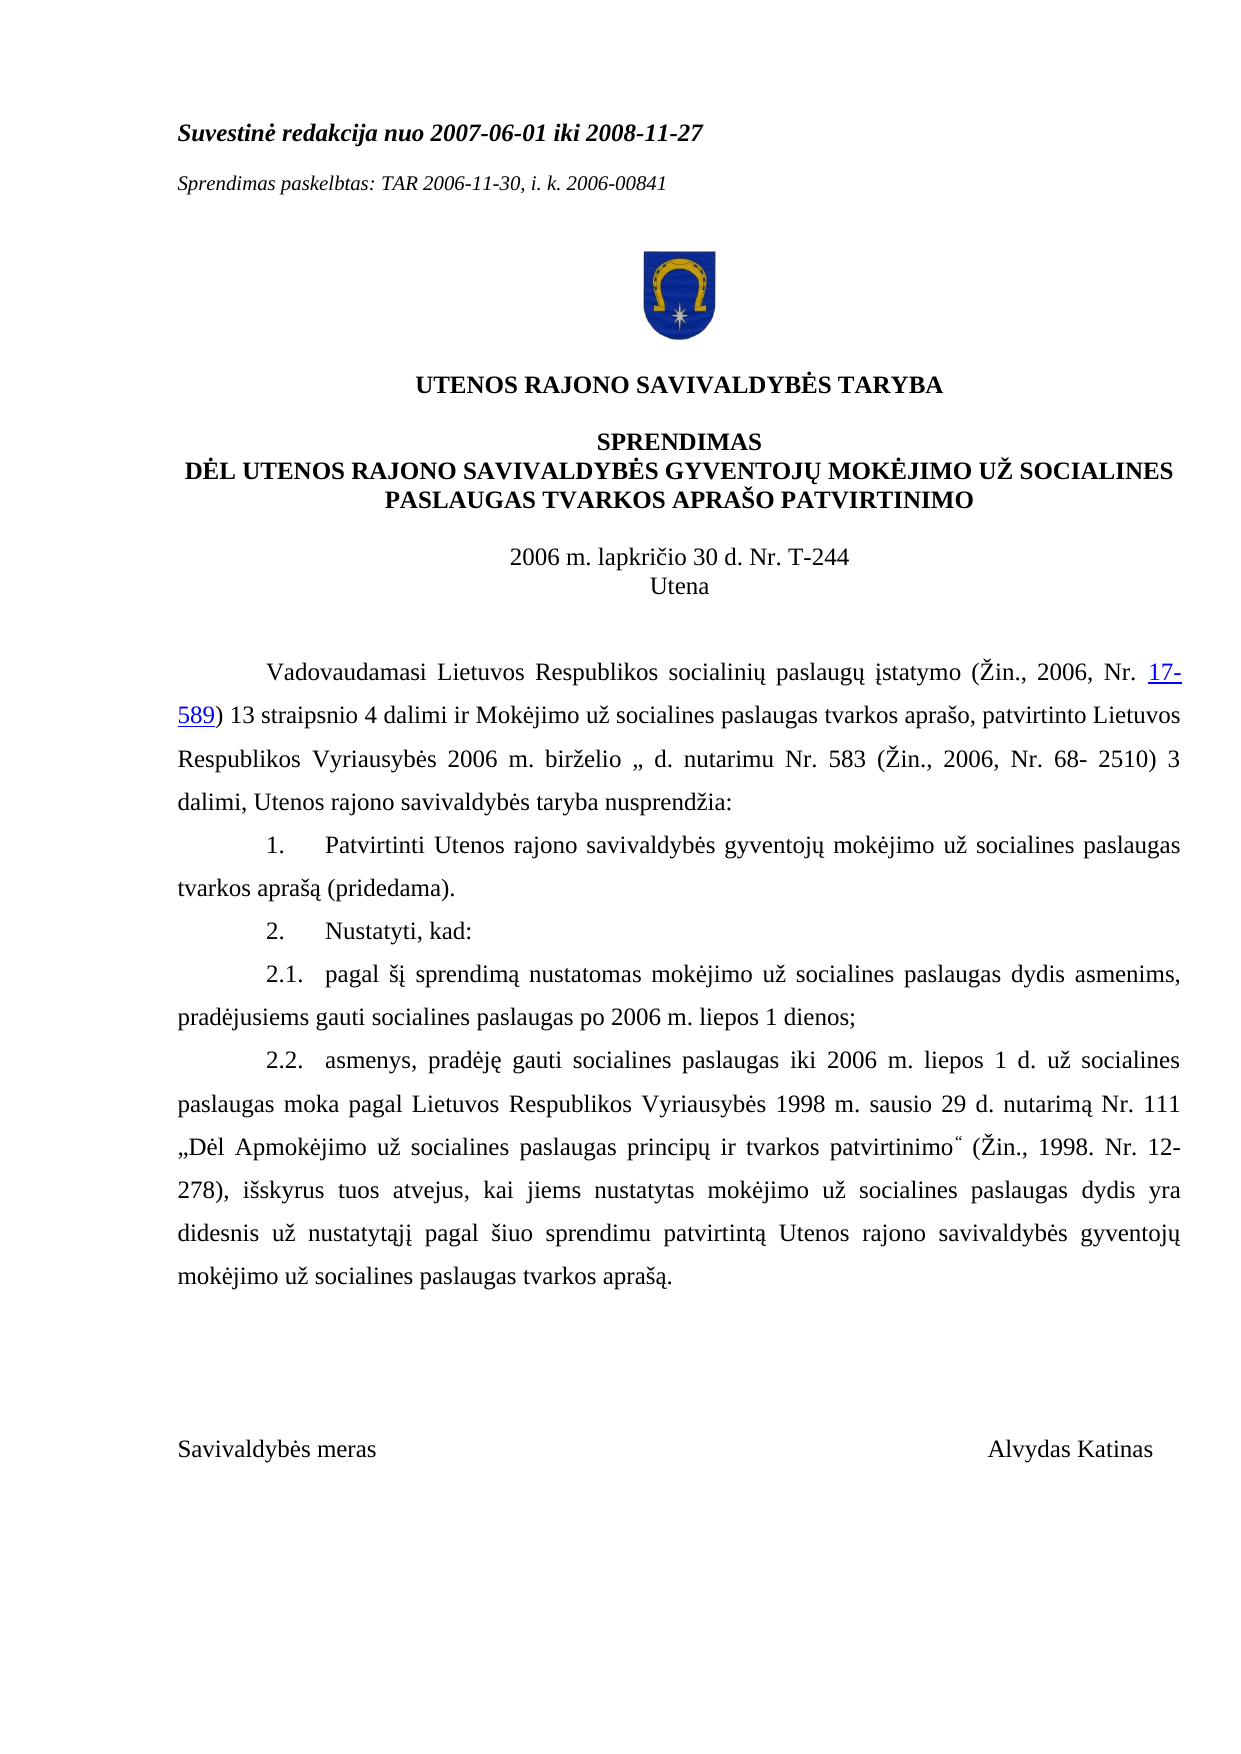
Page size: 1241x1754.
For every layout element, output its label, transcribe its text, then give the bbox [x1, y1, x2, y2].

text Suvestinė redakcija nuo 2007-06-01 iki 2008-11-27 [177, 118, 1181, 147]
text Savivaldybės meras Alvydas Katinas [177, 1434, 1181, 1462]
text 2.2. asmenys, pradėję gauti socialines paslaugas iki 2006 m. liepos 1 d. už socialines paslaugas moka pagal Lietuvos Respublikos Vyriausybės 1998 m. sausio 29 d. nutarimą Nr. 111 „Dėl Apmokėjimo už socialines paslaugas principų ir tvarkos patvirtinimo“ (Žin., 1998. Nr. 12- 278), išskyrus tuos atvejus, kai jiems nustatytas mokėjimo už socialines paslaugas dydis yra didesnis už nustatytąjį pagal šiuo sprendimu patvirtintą Utenos rajono savivaldybės gyventojų mokėjimo už socialines paslaugas tvarkos aprašą. [177, 1046, 1181, 1290]
text Vadovaudamasi Lietuvos Respublikos socialinių paslaugų įstatymo (Žin., 2006, Nr. 17-589) 13 straipsnio 4 dalimi ir Mokėjimo už socialines paslaugas tvarkos aprašo, patvirtinto Lietuvos Respublikos Vyriausybės 2006 m. birželio „ d. nutarimu Nr. 583 (Žin., 2006, Nr. 68- 2510) 3 dalimi, Utenos rajono savivaldybės taryba nusprendžia: [177, 657, 1181, 816]
text Utena [177, 571, 1181, 600]
text UTENOS RAJONO SAVIVALDYBĖS TARYBA [177, 370, 1181, 399]
text Sprendimas paskelbtas: TAR 2006-11-30, i. k. 2006-00841 [177, 171, 1181, 195]
text DĖL UTENOS RAJONO SAVIVALDYBĖS GYVENTOJŲ MOKĖJIMO UŽ SOCIALINES PASLAUGAS TVARKOS APRAŠO PATVIRTINIMO [177, 456, 1181, 514]
text SPRENDIMAS [177, 427, 1181, 456]
text 2006 m. lapkričio 30 d. Nr. T-244 [177, 542, 1181, 571]
text 2.1. pagal šį sprendimą nustatomas mokėjimo už socialines paslaugas dydis asmenims, pradėjusiems gauti socialines paslaugas po 2006 m. liepos 1 dienos; [177, 959, 1181, 1031]
text 1. Patvirtinti Utenos rajono savivaldybės gyventojų mokėjimo už socialines paslaugas tvarkos aprašą (pridedama). [177, 830, 1181, 902]
text 2. Nustatyti, kad: [177, 916, 1181, 945]
